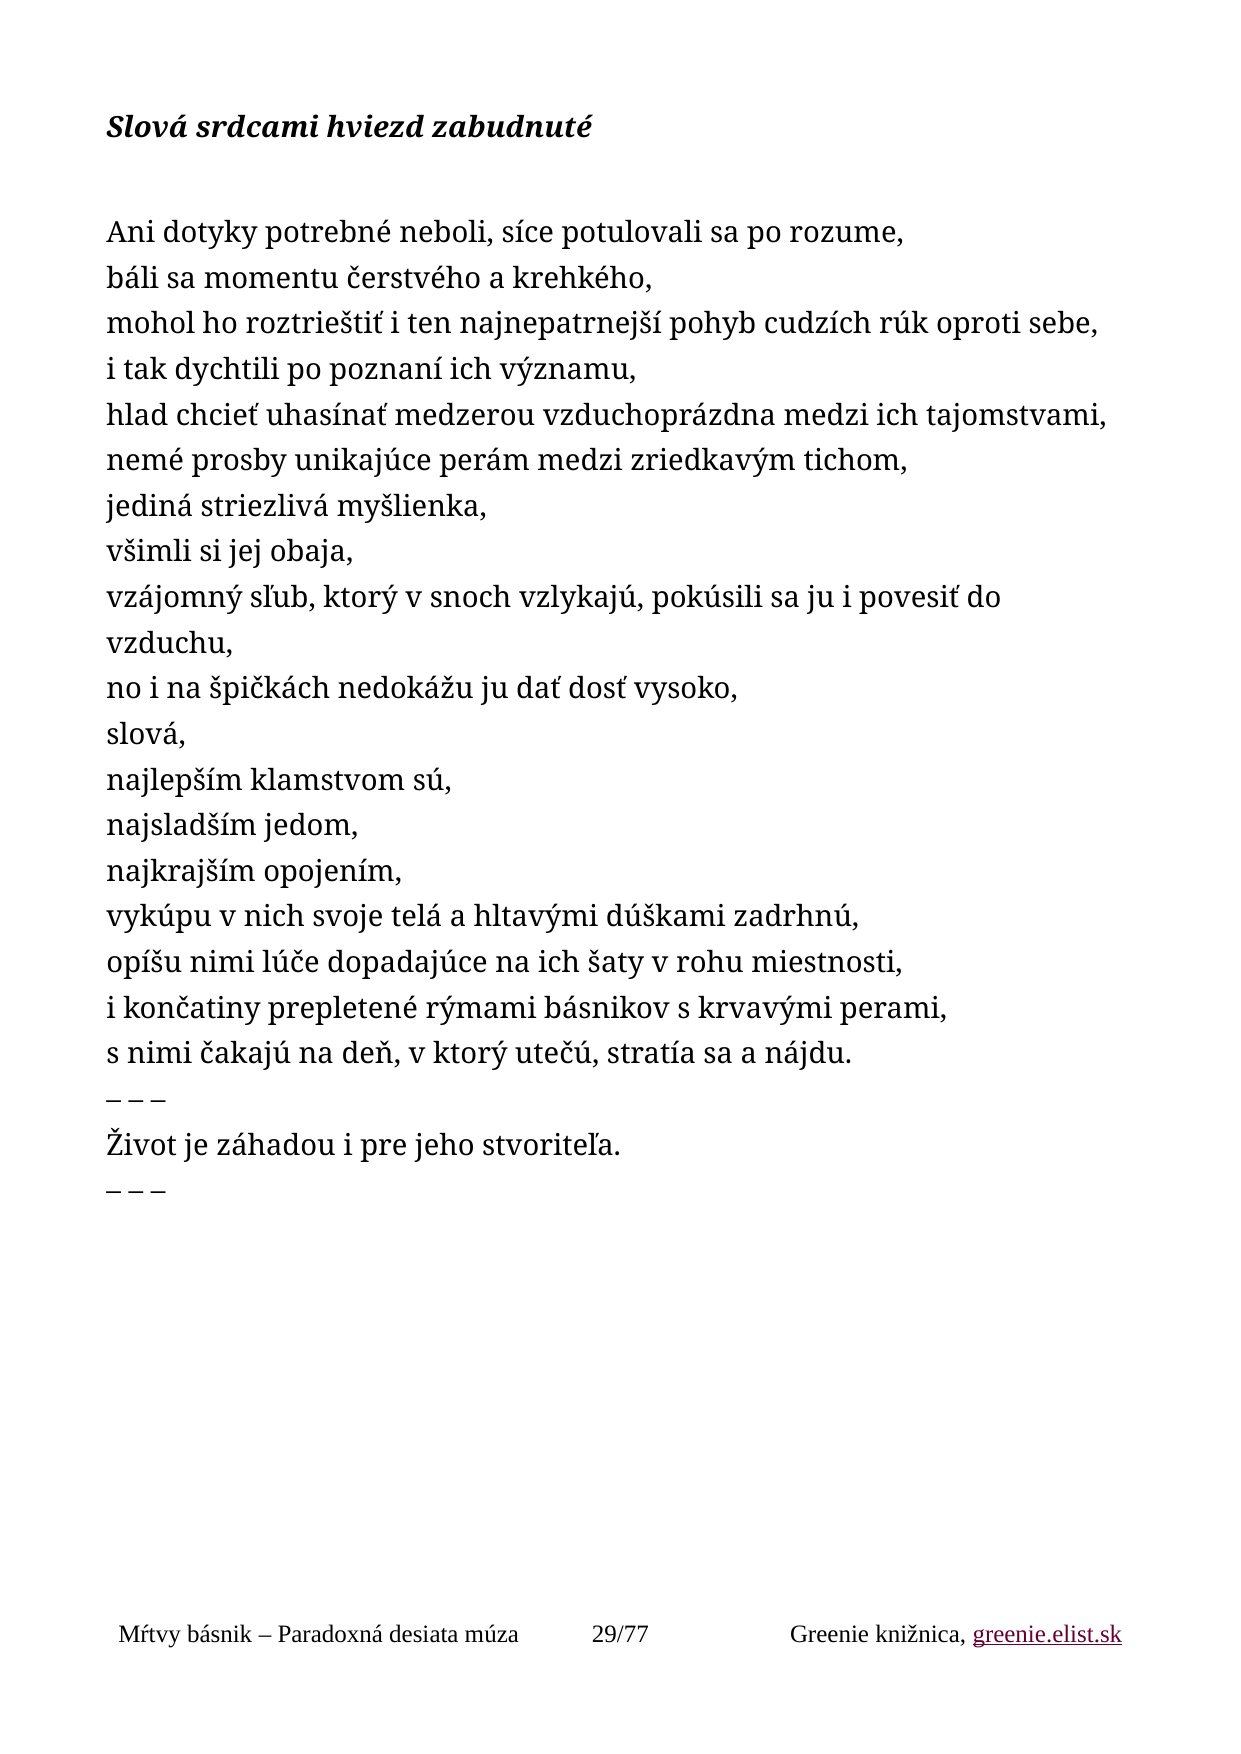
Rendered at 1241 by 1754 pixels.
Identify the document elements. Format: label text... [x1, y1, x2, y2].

text najsladším jedom, [106, 804, 1134, 844]
text – – – [106, 1078, 1134, 1118]
text najlepším klamstvom sú, [106, 759, 1134, 798]
text jediná striezlivá myšlienka, [106, 485, 1134, 525]
text všimli si jej obaja, [106, 531, 1134, 570]
text opíšu nimi lúče dopadajúce na ich šaty v rohu miestnosti, [106, 941, 1134, 981]
text – – – [106, 1169, 1134, 1209]
text i tak dychtili po poznaní ich významu, [106, 348, 1134, 388]
subtitle Slová srdcami hviezd zabudnuté [106, 106, 1134, 146]
text s nimi čakajú na deň, v ktorý utečú, stratía sa a nájdu. [106, 1033, 1134, 1072]
text no i na špičkách nedokážu ju dať dosť vysoko, [106, 668, 1134, 707]
text Život je záhadou i pre jeho stvoriteľa. [106, 1124, 1134, 1163]
text Ani dotyky potrebné neboli, síce potulovali sa po rozume, [106, 211, 1134, 251]
text vzájomný sľub, ktorý v snoch vzlykajú, pokúsili sa ju i povesiť do vzduchu, [106, 576, 1134, 662]
text nemé prosby unikajúce perám medzi zriedkavým tichom, [106, 439, 1134, 479]
text i končatiny prepletené rýmami básnikov s krvavými perami, [106, 987, 1134, 1027]
text slová, [106, 713, 1134, 753]
text hlad chcieť uhasínať medzerou vzduchoprázdna medzi ich tajomstvami, [106, 394, 1134, 433]
text mohol ho roztrieštiť i ten najnepatrnejší pohyb cudzích rúk oproti sebe, [106, 303, 1134, 342]
text báli sa momentu čerstvého a krehkého, [106, 257, 1134, 297]
text najkrajším opojením, [106, 850, 1134, 890]
text vykúpu v nich svoje telá a hltavými dúškami zadrhnú, [106, 896, 1134, 935]
